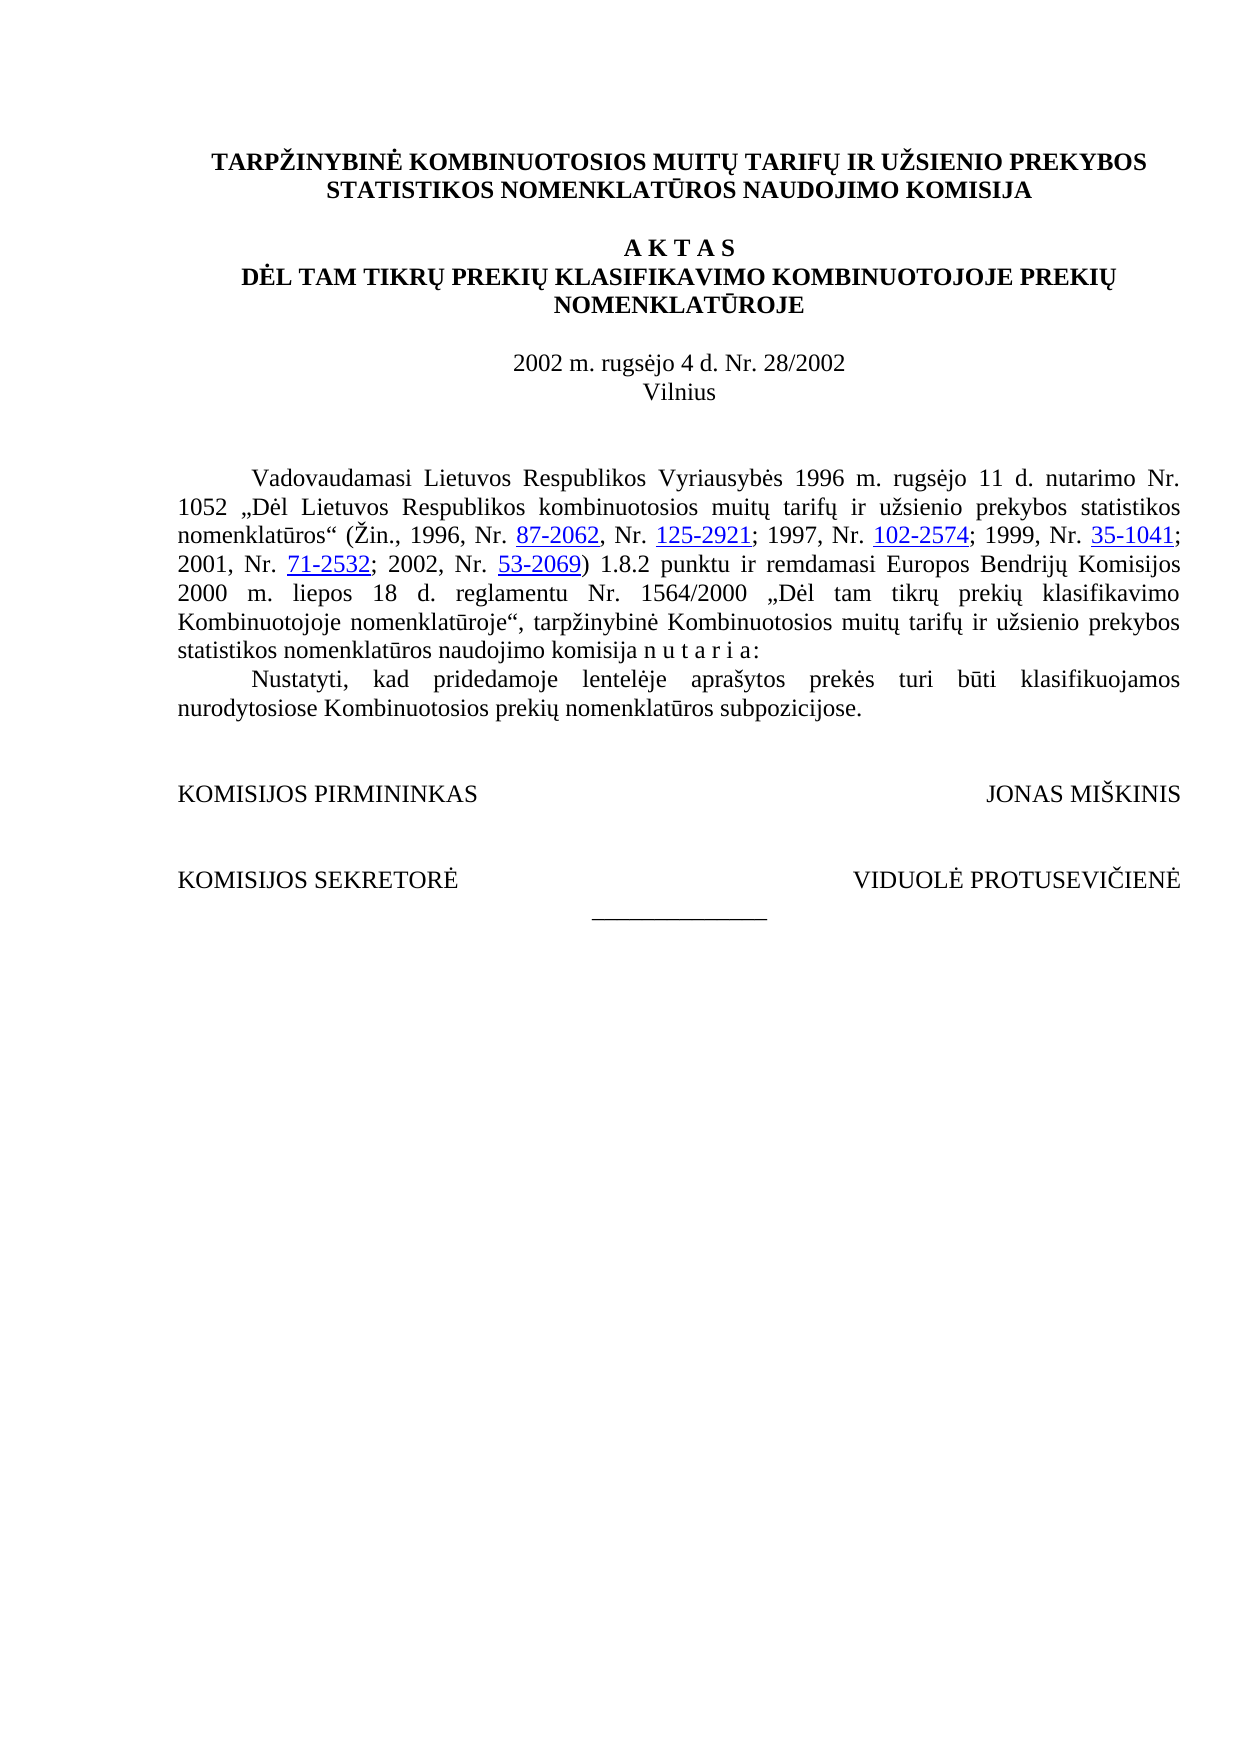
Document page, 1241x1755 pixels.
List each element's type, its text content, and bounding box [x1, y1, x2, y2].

text DĖL TAM TIKRŲ PREKIŲ KLASIFIKAVIMO KOMBINUOTOJOJE PREKIŲ NOMENKLATŪROJE [177, 262, 1181, 319]
text Vadovaudamasi Lietuvos Respublikos Vyriausybės 1996 m. rugsėjo 11 d. nutarimo Nr. 1052 „Dėl Lietuvos Respublikos kombinuotosios muitų tarifų ir užsienio prekybos statistikos nomenklatūros“ (Žin., 1996, Nr. 87-2062, Nr. 125-2921; 1997, Nr. 102-2574; 1999, Nr. 35-1041; 2001, Nr. 71-2532; 2002, Nr. 53-2069) 1.8.2 punktu ir remdamasi Europos Bendrijų Komisijos 2000 m. liepos 18 d. reglamentu Nr. 1564/2000 „Dėl tam tikrų prekių klasifikavimo Kombinuotojoje nomenklatūroje“, tarpžinybinė Kombinuotosios muitų tarifų ir užsienio prekybos statistikos nomenklatūros naudojimo komisija nutaria: [177, 463, 1181, 664]
text TARPŽINYBINĖ KOMBINUOTOSIOS MUITŲ TARIFŲ IR UŽSIENIO PREKYBOS STATISTIKOS NOMENKLATŪROS NAUDOJIMO KOMISIJA [177, 147, 1181, 204]
text A K T A S [177, 233, 1181, 262]
text KOMISIJOS SEKRETORĖ VIDUOLĖ PROTUSEVIČIENĖ [177, 866, 1181, 894]
text 2002 m. rugsėjo 4 d. Nr. 28/2002 [177, 348, 1181, 377]
text ______________ [177, 894, 1181, 923]
text Vilnius [177, 377, 1181, 406]
text KOMISIJOS PIRMININKAS JONAS MIŠKINIS [177, 779, 1181, 808]
text Nustatyti, kad pridedamoje lentelėje aprašytos prekės turi būti klasifikuojamos nurodytosiose Kombinuotosios prekių nomenklatūros subpozicijose. [177, 664, 1181, 722]
